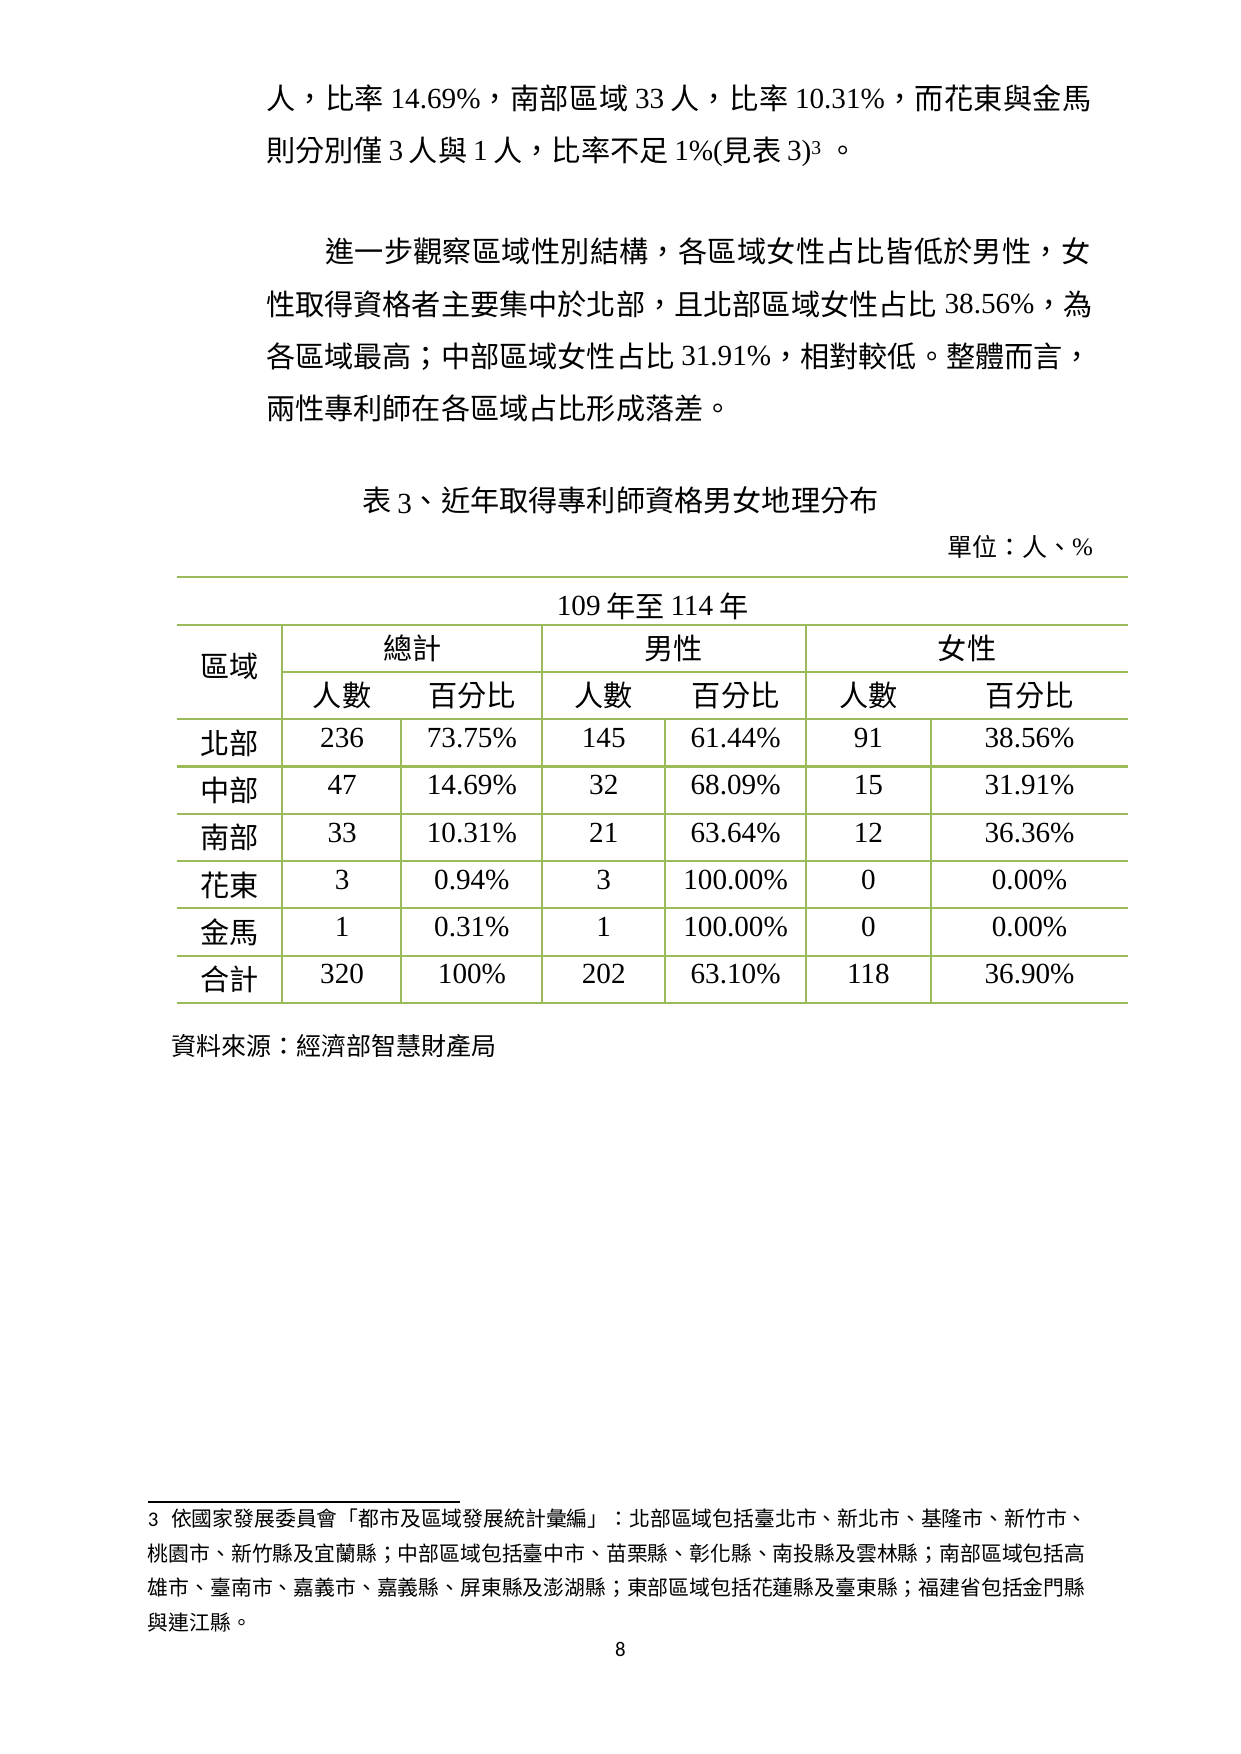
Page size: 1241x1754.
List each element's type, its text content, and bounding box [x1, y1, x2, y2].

table_cell 21 [543, 815, 664, 860]
table_cell 3 [283, 862, 400, 907]
table_header 109年至114年 [177, 578, 1128, 623]
table_cell 0 [807, 862, 930, 907]
text 依國家發展委員會「都市及區域發展統計彙編」：北部區域包括臺北市、新北市、基隆市、新竹市、桃園市、新竹縣及宜蘭縣；中部區域包括臺中市、苗栗縣、彰化縣、南投縣及雲林縣；南部區域包括高雄市、臺南市、嘉義市、嘉義縣、屏東縣及澎湖縣；東部區域包括花蓮縣及臺東縣；福建省包括金門縣與連江縣。 [148, 1502, 1093, 1636]
text 單位：人、% [148, 524, 1093, 576]
table_cell 36.90% [932, 957, 1128, 1002]
table_cell 63.10% [666, 957, 805, 1002]
table_cell 人數 [807, 673, 931, 718]
table_cell 女性 [807, 626, 1128, 671]
table_cell 38.56% [932, 720, 1128, 765]
text 進一步觀察區域性別結構，各區域女性占比皆低於男性，女性取得資格者主要集中於北部，且北部區域女性占比38.56%，為各區域最高；中部區域女性占比31.91%，相對較低。整體而言，兩性專利師在各區域占比形成落差。 [266, 228, 1093, 437]
table_cell 32 [543, 768, 664, 813]
table_cell 63.64% [666, 815, 805, 860]
table_cell 118 [807, 957, 930, 1002]
table_cell 61.44% [666, 720, 805, 765]
table_cell 總計 [283, 626, 541, 671]
table_cell 0.94% [402, 862, 541, 907]
table_cell 0.31% [402, 909, 541, 954]
table_cell 10.31% [402, 815, 541, 860]
text 資料來源：經濟部智慧財產局 [148, 1023, 1093, 1075]
table_cell 100.00% [666, 862, 805, 907]
table_cell 金馬 [177, 909, 281, 954]
table_cell 68.09% [666, 768, 805, 813]
table_cell 人數 [543, 673, 665, 718]
table_cell 百分比 [931, 673, 1128, 718]
table_cell 14.69% [402, 768, 541, 813]
table_cell 320 [283, 957, 400, 1002]
table_cell 合計 [177, 957, 281, 1002]
table_cell 百分比 [401, 673, 541, 718]
table_cell 1 [283, 909, 400, 954]
table_cell 145 [543, 720, 664, 765]
table_cell 百分比 [665, 673, 805, 718]
table_cell 36.36% [932, 815, 1128, 860]
table_cell 南部 [177, 815, 281, 860]
table_cell 中部 [177, 768, 281, 813]
table_cell 100.00% [666, 909, 805, 954]
table_cell 73.75% [402, 720, 541, 765]
table_cell 人數 [283, 673, 401, 718]
table_cell 1 [543, 909, 664, 954]
table_cell 31.91% [932, 768, 1128, 813]
text 若從專利師地理分布統計，近年(109年至114年)數據顯示，專利師在區域分布上呈現高度集中的現象。其中，北部區域人數高達236人，占總人數比率73.75%。相較之下，中部區域僅47人，比率14.69%，南部區域33人，比率10.31%，而花東與金馬則分別僅3人與1人，比率不足1%(見表3) 。 [266, 75, 1093, 179]
table_cell 12 [807, 815, 930, 860]
table_cell 0 [807, 909, 930, 954]
table_cell 男性 [543, 626, 805, 671]
text 表3、近年取得專利師資格男女地理分布 [148, 462, 1093, 524]
table_cell 202 [543, 957, 664, 1002]
table_cell 33 [283, 815, 400, 860]
table_cell 15 [807, 768, 930, 813]
table_cell 100% [402, 957, 541, 1002]
table_cell 0.00% [932, 909, 1128, 954]
table_cell 區域 [177, 626, 281, 718]
table_cell 北部 [177, 720, 281, 765]
table_cell 3 [543, 862, 664, 907]
table_cell 91 [807, 720, 930, 765]
table_cell 0.00% [932, 862, 1128, 907]
table_cell 236 [283, 720, 400, 765]
table_cell 47 [283, 768, 400, 813]
table_cell 花東 [177, 862, 281, 907]
